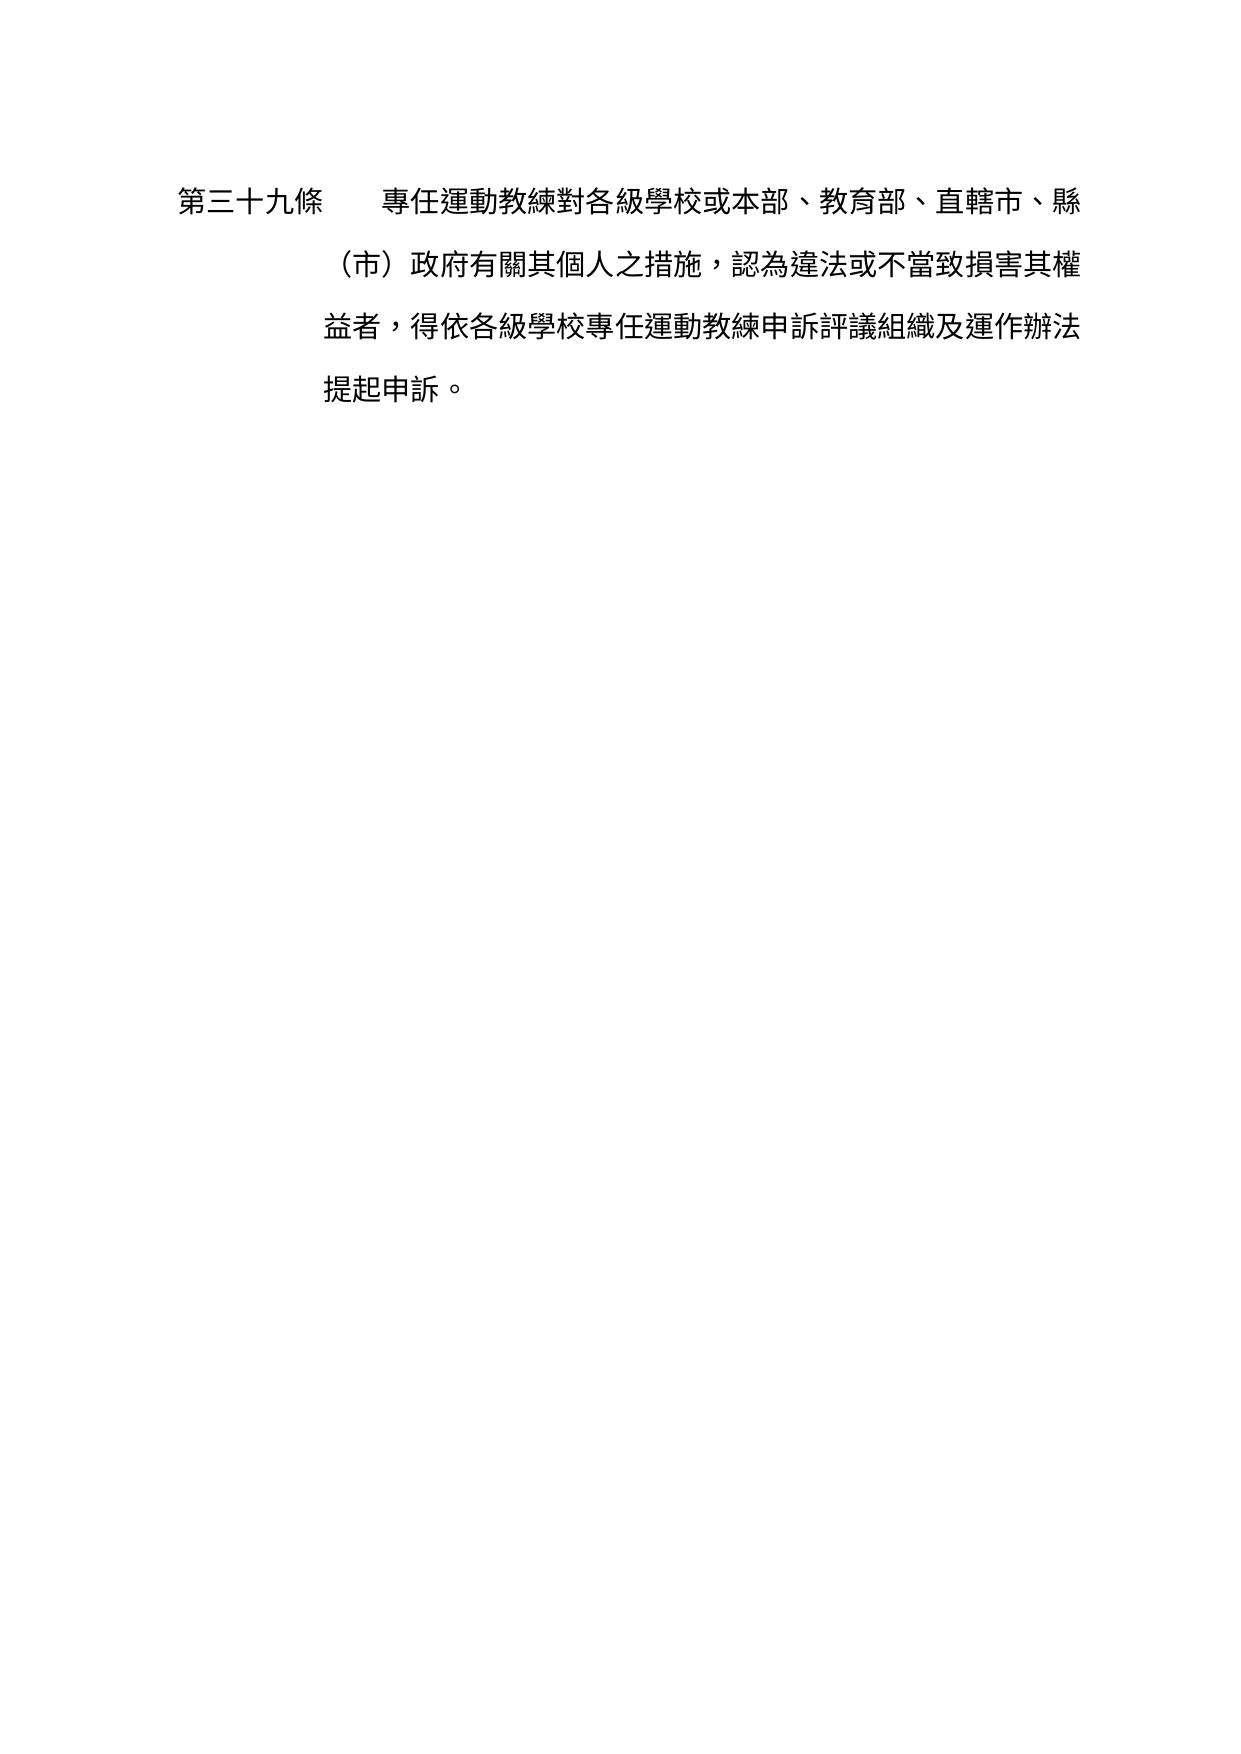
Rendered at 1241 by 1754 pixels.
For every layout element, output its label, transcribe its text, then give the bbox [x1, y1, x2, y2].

text 第三十九條 專任運動教練對各級學校或本部、教育部、直轄市、縣（市）政府有關其個人之措施，認為違法或不當致損害其權益者，得依各級學校專任運動教練申訴評議組織及運作辦法提起申訴。 [177, 158, 1092, 408]
